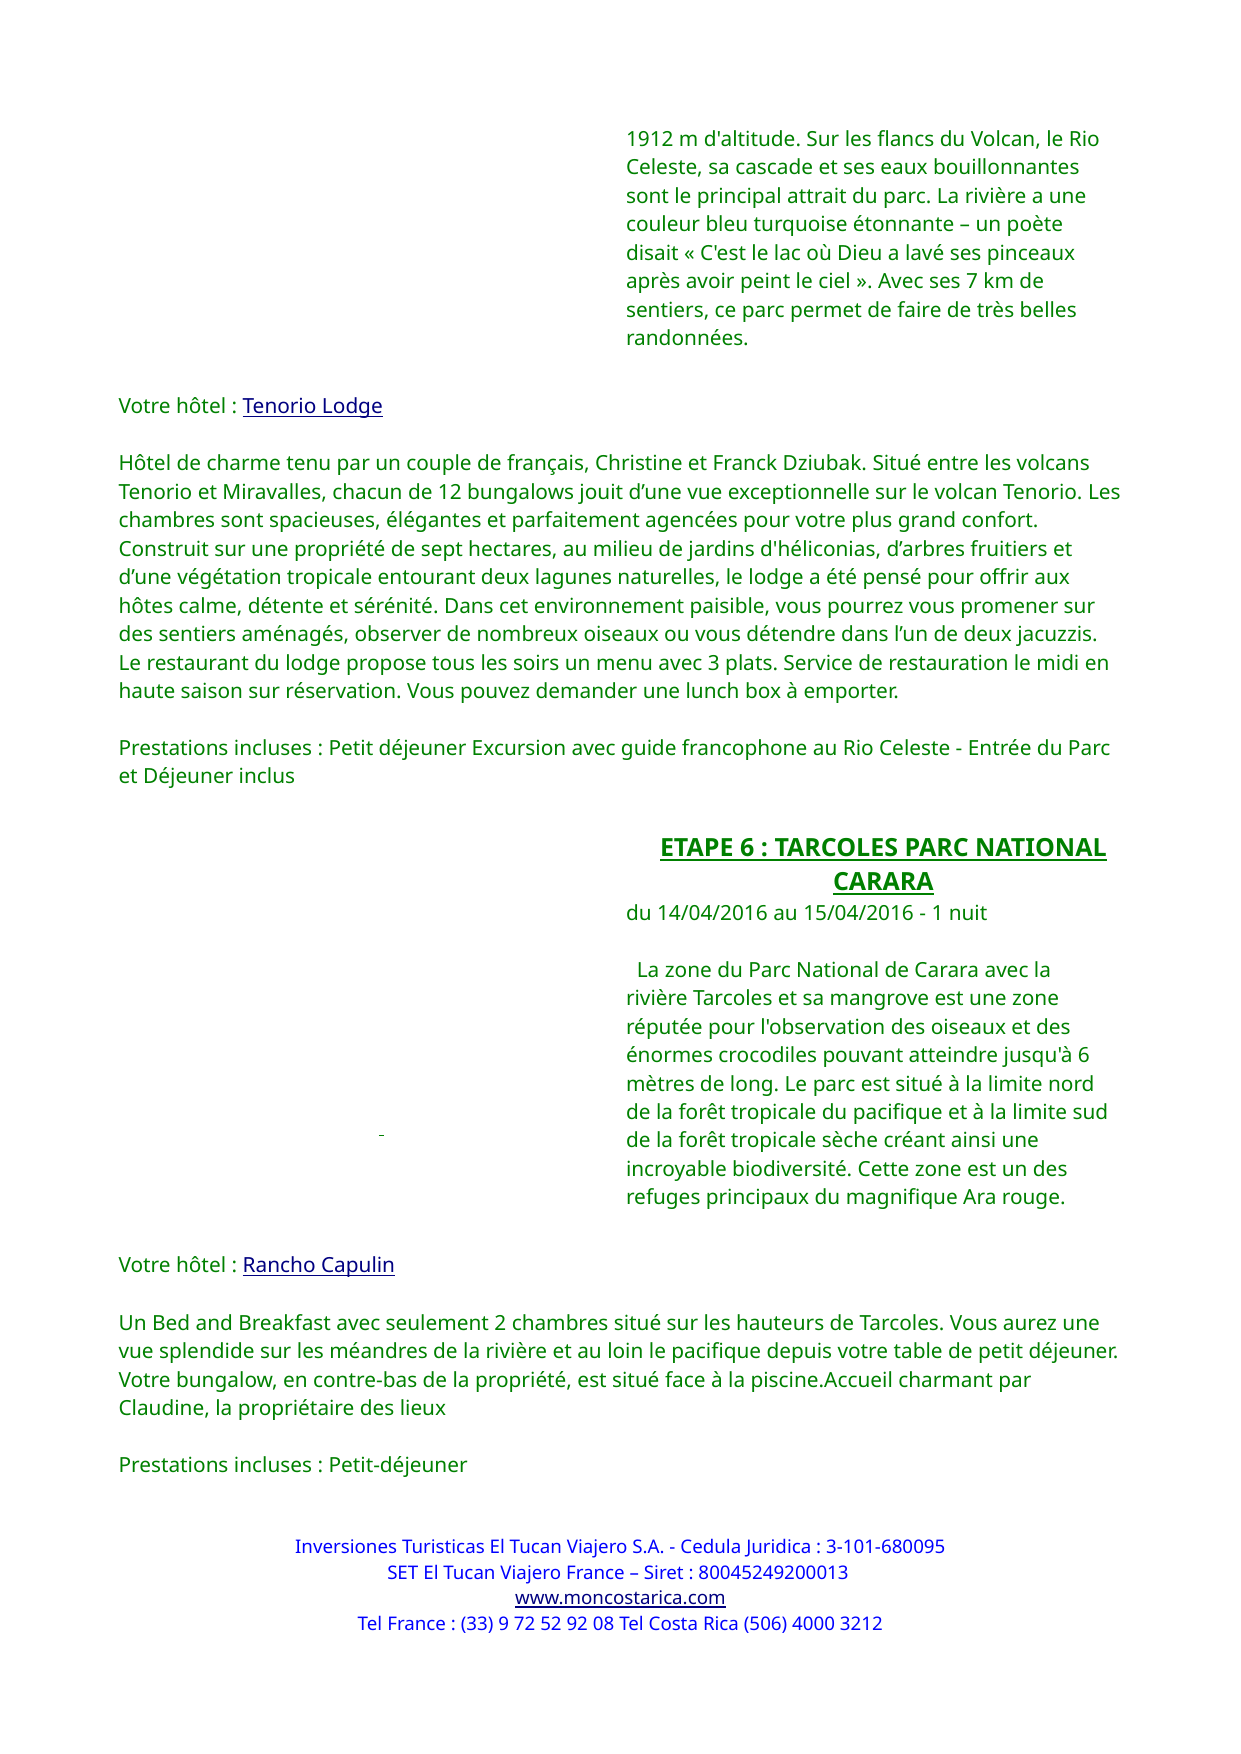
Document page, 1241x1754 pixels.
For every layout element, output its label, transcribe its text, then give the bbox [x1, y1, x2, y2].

text Hôtel de charme tenu par un couple de français, Christine et Franck Dziubak. Situé entre les volcans Tenorio et Miravalles, chacun de 12 bungalows jouit d’une vue exceptionnelle sur le volcan Tenorio. Les chambres sont spacieuses, élégantes et parfaitement agencées pour votre plus grand confort. Construit sur une propriété de sept hectares, au milieu de jardins d'héliconias, d’arbres fruitiers et d’une végétation tropicale entourant deux lagunes naturelles, le lodge a été pensé pour offrir aux hôtes calme, détente et sérénité. Dans cet environnement paisible, vous pourrez vous promener sur des sentiers aménagés, observer de nombreux oiseaux ou vous détendre dans l’un de deux jacuzzis. Le restaurant du lodge propose tous les soirs un menu avec 3 plats. Service de restauration le midi en haute saison sur réservation. Vous pouvez demander une lunch box à emporter. [118, 448, 1122, 704]
table_header ETAPE 6 : TARCOLES PARC NATIONAL CARARA du 14/04/2016 au 15/04/2016 - 1 nuit La zone du Parc National de Carara avec la rivière Tarcoles et sa mangrove est une zone réputée pour l'observation des oiseaux et des énormes crocodiles pouvant atteindre jusqu'à 6 mètres de long. Le parc est situé à la limite nord de la forêt tropicale du pacifique et à la limite sud de la forêt tropicale sèche créant ainsi une incroyable biodiversité. Cette zone est un des refuges principaux du magnifique Ara rouge. [620, 824, 1122, 1217]
text Un Bed and Breakfast avec seulement 2 chambres situé sur les hauteurs de Tarcoles. Vous aurez une vue splendide sur les méandres de la rivière et au loin le pacifique depuis votre table de petit déjeuner. Votre bungalow, en contre-bas de la propriété, est situé face à la piscine.Accueil charmant par Claudine, la propriétaire des lieux [118, 1308, 1122, 1422]
table_header [118, 118, 620, 357]
table_header 1912 m d'altitude. Sur les flancs du Volcan, le Rio Celeste, sa cascade et ses eaux bouillonnantes sont le principal attrait du parc. La rivière a une couleur bleu turquoise étonnante – un poète disait « C'est le lac où Dieu a lavé ses pinceaux après avoir peint le ciel ». Avec ses 7 km de sentiers, ce parc permet de faire de très belles randonnées. [620, 118, 1122, 357]
text Prestations incluses : Petit-déjeuner [118, 1450, 1122, 1479]
text Votre hôtel : Tenorio Lodge [118, 391, 1122, 420]
text Votre hôtel : Rancho Capulin [118, 1251, 1122, 1279]
table_header [118, 824, 620, 1217]
text Prestations incluses : Petit déjeuner Excursion avec guide francophone au Rio Celeste - Entrée du Parc et Déjeuner inclus [118, 733, 1122, 790]
